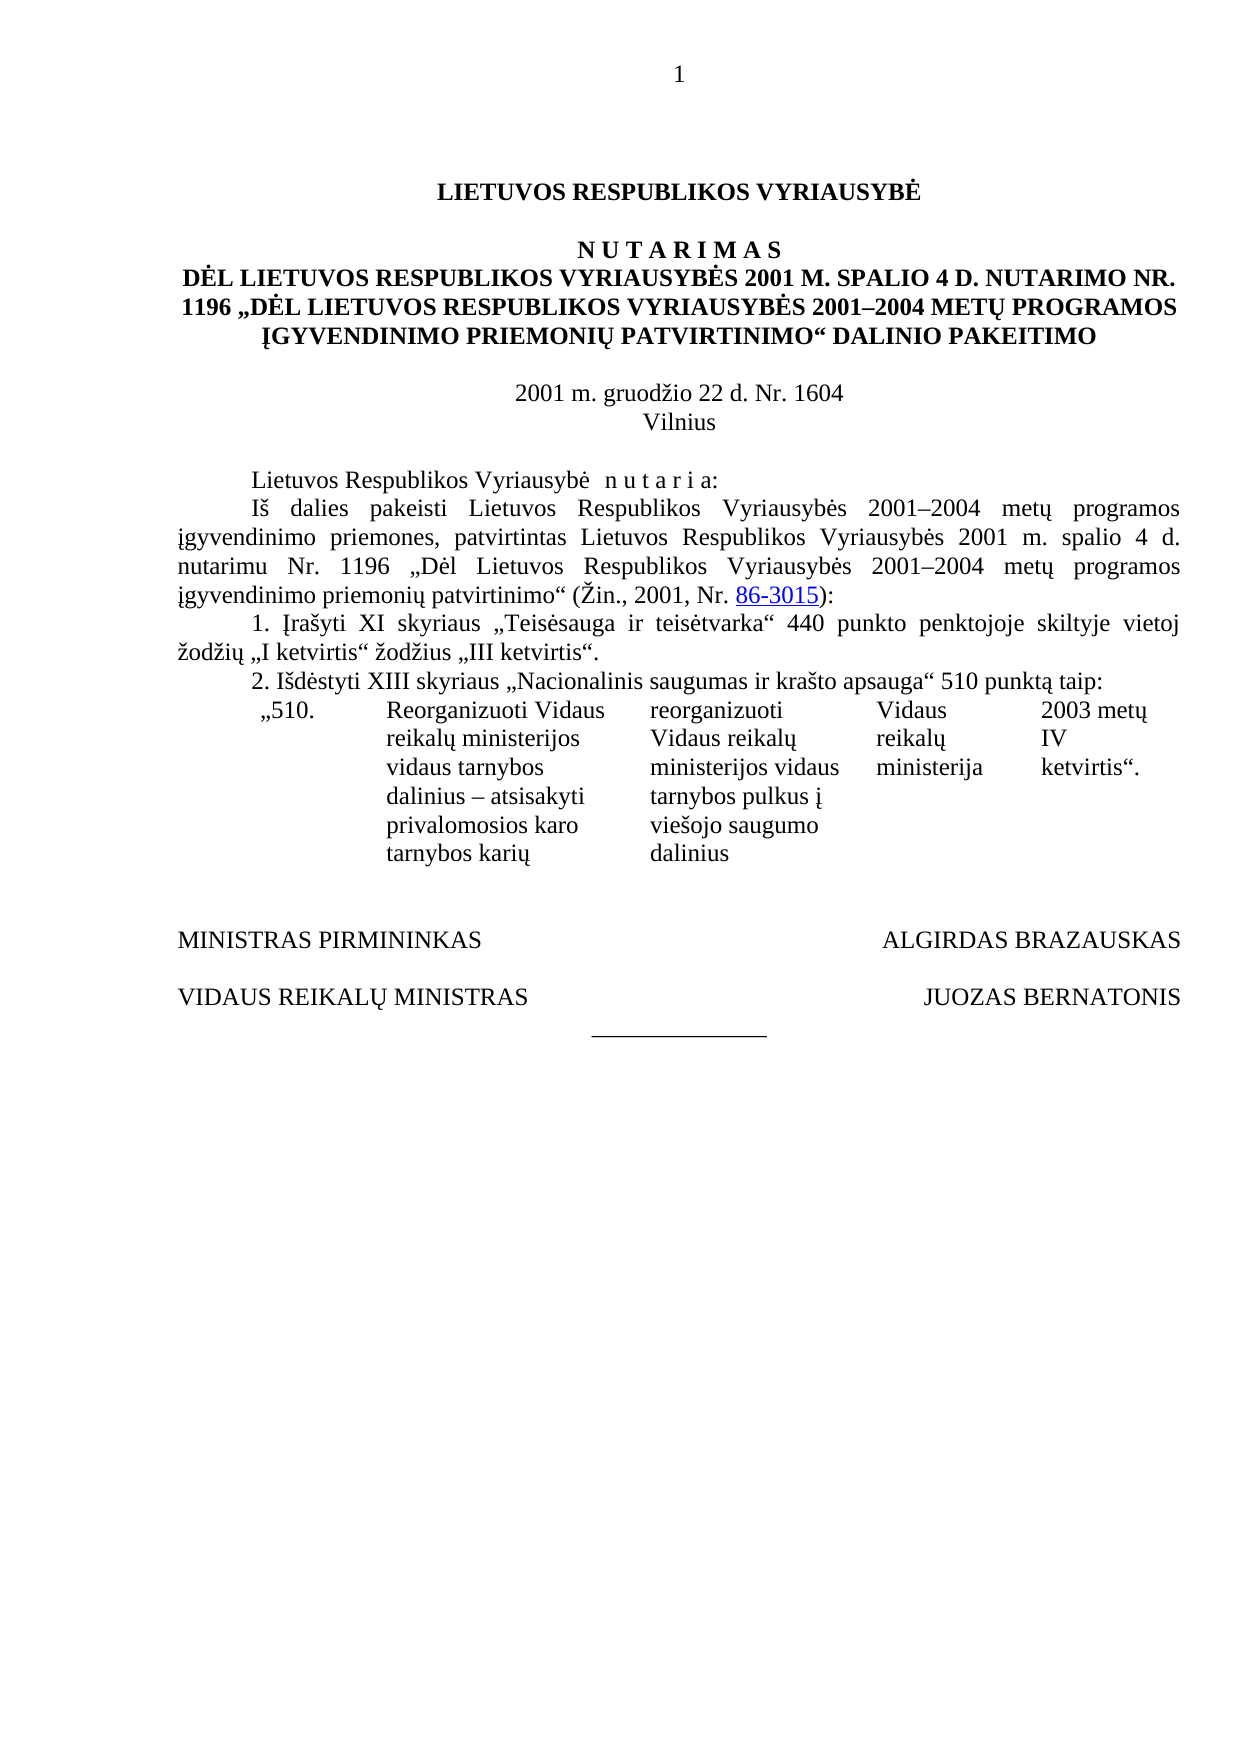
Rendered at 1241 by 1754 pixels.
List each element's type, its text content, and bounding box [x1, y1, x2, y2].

text 2001 m. gruodžio 22 d. Nr. 1604 [177, 378, 1181, 407]
text Vilnius [177, 407, 1181, 436]
text 2. Išdėstyti XIII skyriaus „Nacionalinis saugumas ir krašto apsauga“ 510 punktą taip: [177, 666, 1181, 695]
table_header reorganizuoti Vidaus reikalų ministerijos vidaus tarnybos pulkus į viešojo saugumo dalinius [639, 695, 865, 867]
text N U T A R I M A S [177, 235, 1181, 263]
text LIETUVOS RESPUBLIKOS VYRIAUSYBĖ [177, 177, 1181, 206]
table_header Reorganizuoti Vidaus reikalų ministerijos vidaus tarnybos dalinius – atsisakyti privalomosios karo tarnybos karių [375, 695, 639, 867]
table_header 2003 metų IV ketvirtis“. [1030, 695, 1177, 867]
text MINISTRAS PIRMININKAS ALGIRDAS BRAZAUSKAS [177, 925, 1181, 953]
table_header Vidaus reikalų ministerija [865, 695, 1029, 867]
text Lietuvos Respublikos Vyriausybė nutaria: [177, 465, 1181, 493]
text 1. Įrašyti XI skyriaus „Teisėsauga ir teisėtvarka“ 440 punkto penktojoje skiltyje vietoj žodžių „I ketvirtis“ žodžius „III ketvirtis“. [177, 608, 1181, 666]
text VIDAUS REIKALŲ MINISTRAS JUOZAS BERNATONIS [177, 982, 1181, 1011]
table_header „510. [174, 695, 375, 867]
text DĖL LIETUVOS RESPUBLIKOS VYRIAUSYBĖS 2001 M. SPALIO 4 D. NUTARIMO NR. 1196 „DĖL LIETUVOS RESPUBLIKOS VYRIAUSYBĖS 2001–2004 METŲ PROGRAMOS ĮGYVENDINIMO PRIEMONIŲ PATVIRTINIMO“ DALINIO PAKEITIMO [177, 263, 1181, 350]
text Iš dalies pakeisti Lietuvos Respublikos Vyriausybės 2001–2004 metų programos įgyvendinimo priemones, patvirtintas Lietuvos Respublikos Vyriausybės 2001 m. spalio 4 d. nutarimu Nr. 1196 „Dėl Lietuvos Respublikos Vyriausybės 2001–2004 metų programos įgyvendinimo priemonių patvirtinimo“ (Žin., 2001, Nr. 86-3015): [177, 493, 1181, 608]
text ______________ [177, 1011, 1181, 1040]
